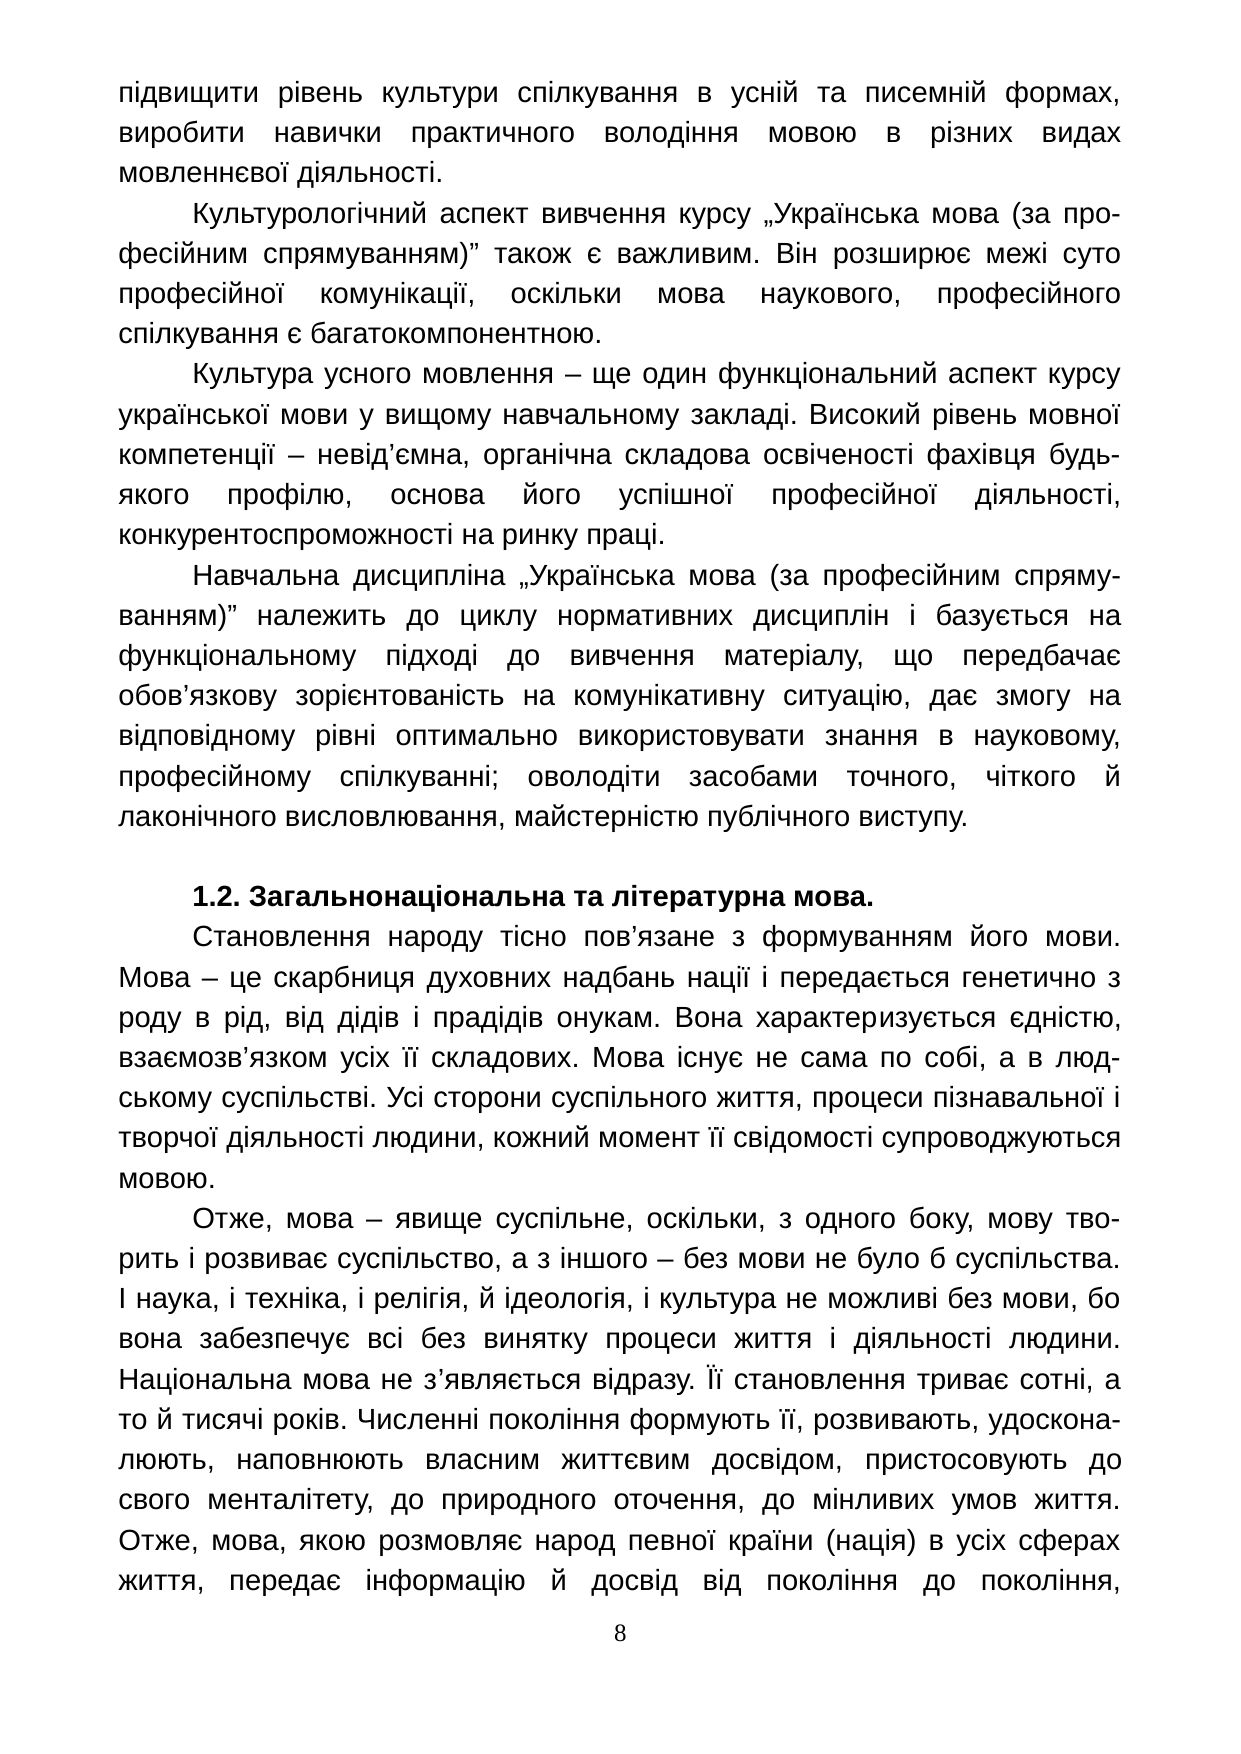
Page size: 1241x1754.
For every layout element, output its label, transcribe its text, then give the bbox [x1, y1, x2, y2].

text Навчальна дисципліна „Українська мова (за професійним спряму-ванням)” належить до циклу нормативних дисциплін і базується на функціональному підході до вивчення матеріалу, що передбачає обов’язкову зорієнтованість на комунікативну ситуацію, дає змогу на відповідному рівні оптимально використовувати знання в науковому, професійному спілкуванні; оволодіти засобами точного, чіткого й лаконічного висловлювання, майстерністю публічного виступу. [118, 557, 1122, 832]
text 1.2. Загальнонаціональна та літературна мова. [118, 879, 1122, 913]
text Становлення народу тісно пов’язане з формуванням його мови. Мова – це скарбниця духовних надбань нації і передається генетично з роду в рід, від дідів і прадідів онукам. Вона характеризується єдністю, взаємозв’язком усіх її складових. Мова існує не сама по собі, а в люд-ському суспільстві. Усі сторони суспільного життя, процеси пізнавальної і творчої діяльності людини, кожний момент її свідомості супроводжуються мовою. [118, 919, 1122, 1194]
text Культура усного мовлення – ще один функціональний аспект курсу української мови у вищому навчальному закладі. Високий рівень мовної компетенції – невід’ємна, органічна складова освіченості фахівця будь-якого профілю, основа його успішної професійної діяльності, конкурентоспроможності на ринку праці. [118, 356, 1122, 551]
text підвищити рівень культури спілкування в усній та писемній формах, виробити навички практичного володіння мовою в різних видах мовленнєвої діяльності. [118, 75, 1122, 189]
text Отже, мова – явище суспільне, оскільки, з одного боку, мову тво-рить і розвиває суспільство, а з іншого – без мови не було б суспільства. І наука, і техніка, і релігія, й ідеологія, і культура не можливі без мови, бо вона забезпечує всі без винятку процеси життя і діяльності людини. Національна мова не з’являється відразу. Її становлення триває сотні, а то й тисячі років. Численні покоління формують її, розвивають, удоскона-люють, наповнюють власним життєвим досвідом, пристосовують до свого менталітету, до природного оточення, до мінливих умов життя. Отже, мова, якою розмовляє народ певної країни (нація) в усіх сферах життя, передає інформацію й досвід від покоління до покоління, [118, 1201, 1122, 1596]
text Культурологічний аспект вивчення курсу „Українська мова (за про-фесійним спрямуванням)” також є важливим. Він розширює межі суто професійної комунікації, оскільки мова наукового, професійного спілкування є багатокомпонентною. [118, 196, 1122, 350]
